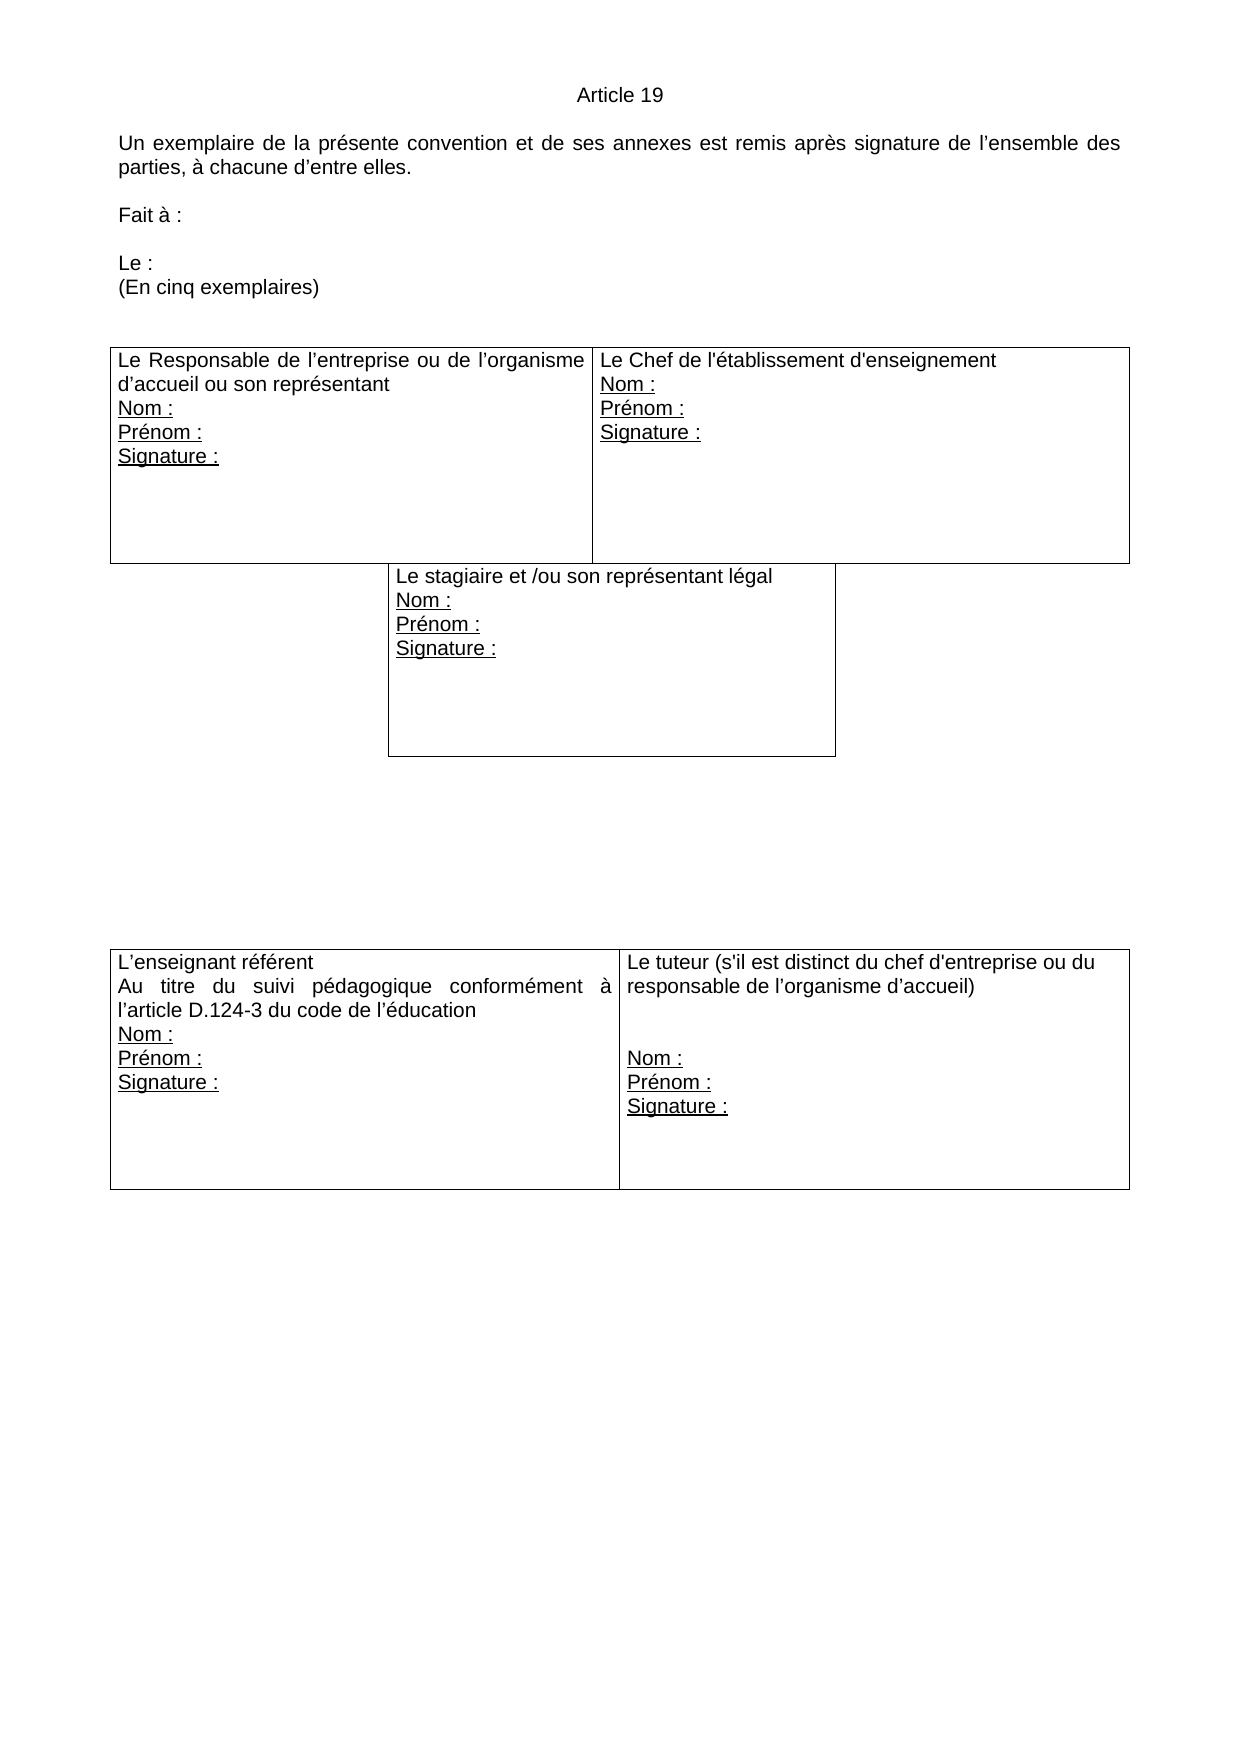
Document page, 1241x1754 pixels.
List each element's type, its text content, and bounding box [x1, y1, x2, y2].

table_cell [836, 564, 1130, 756]
table_header L’enseignant référent Au titre du suivi pédagogique conformément à l’article D.124-3 du code de l’éducation Nom : Prénom : Signature : [111, 950, 619, 1189]
text Un exemplaire de la présente convention et de ses annexes est remis après signature de l’ensemble des parties, à chacune d’entre elles. [118, 131, 1122, 179]
text (En cinq exemplaires) [118, 275, 1122, 299]
text Fait à : [118, 203, 1122, 227]
table_header Le Chef de l'établissement d'enseignement Nom : Prénom : Signature : [593, 348, 1129, 563]
table_cell [110, 564, 388, 756]
text Article 19 [118, 83, 1122, 107]
table_cell Le stagiaire et /ou son représentant légal Nom : Prénom : Signature : [389, 564, 835, 756]
table_header Le Responsable de l’entreprise ou de l’organisme d’accueil ou son représentant Nom : Prénom : Signature : [111, 348, 592, 563]
table_header Le tuteur (s'il est distinct du chef d'entreprise ou du responsable de l’organisme d’accueil) Nom : Prénom : Signature : [620, 950, 1129, 1189]
text Le : [118, 251, 1122, 275]
